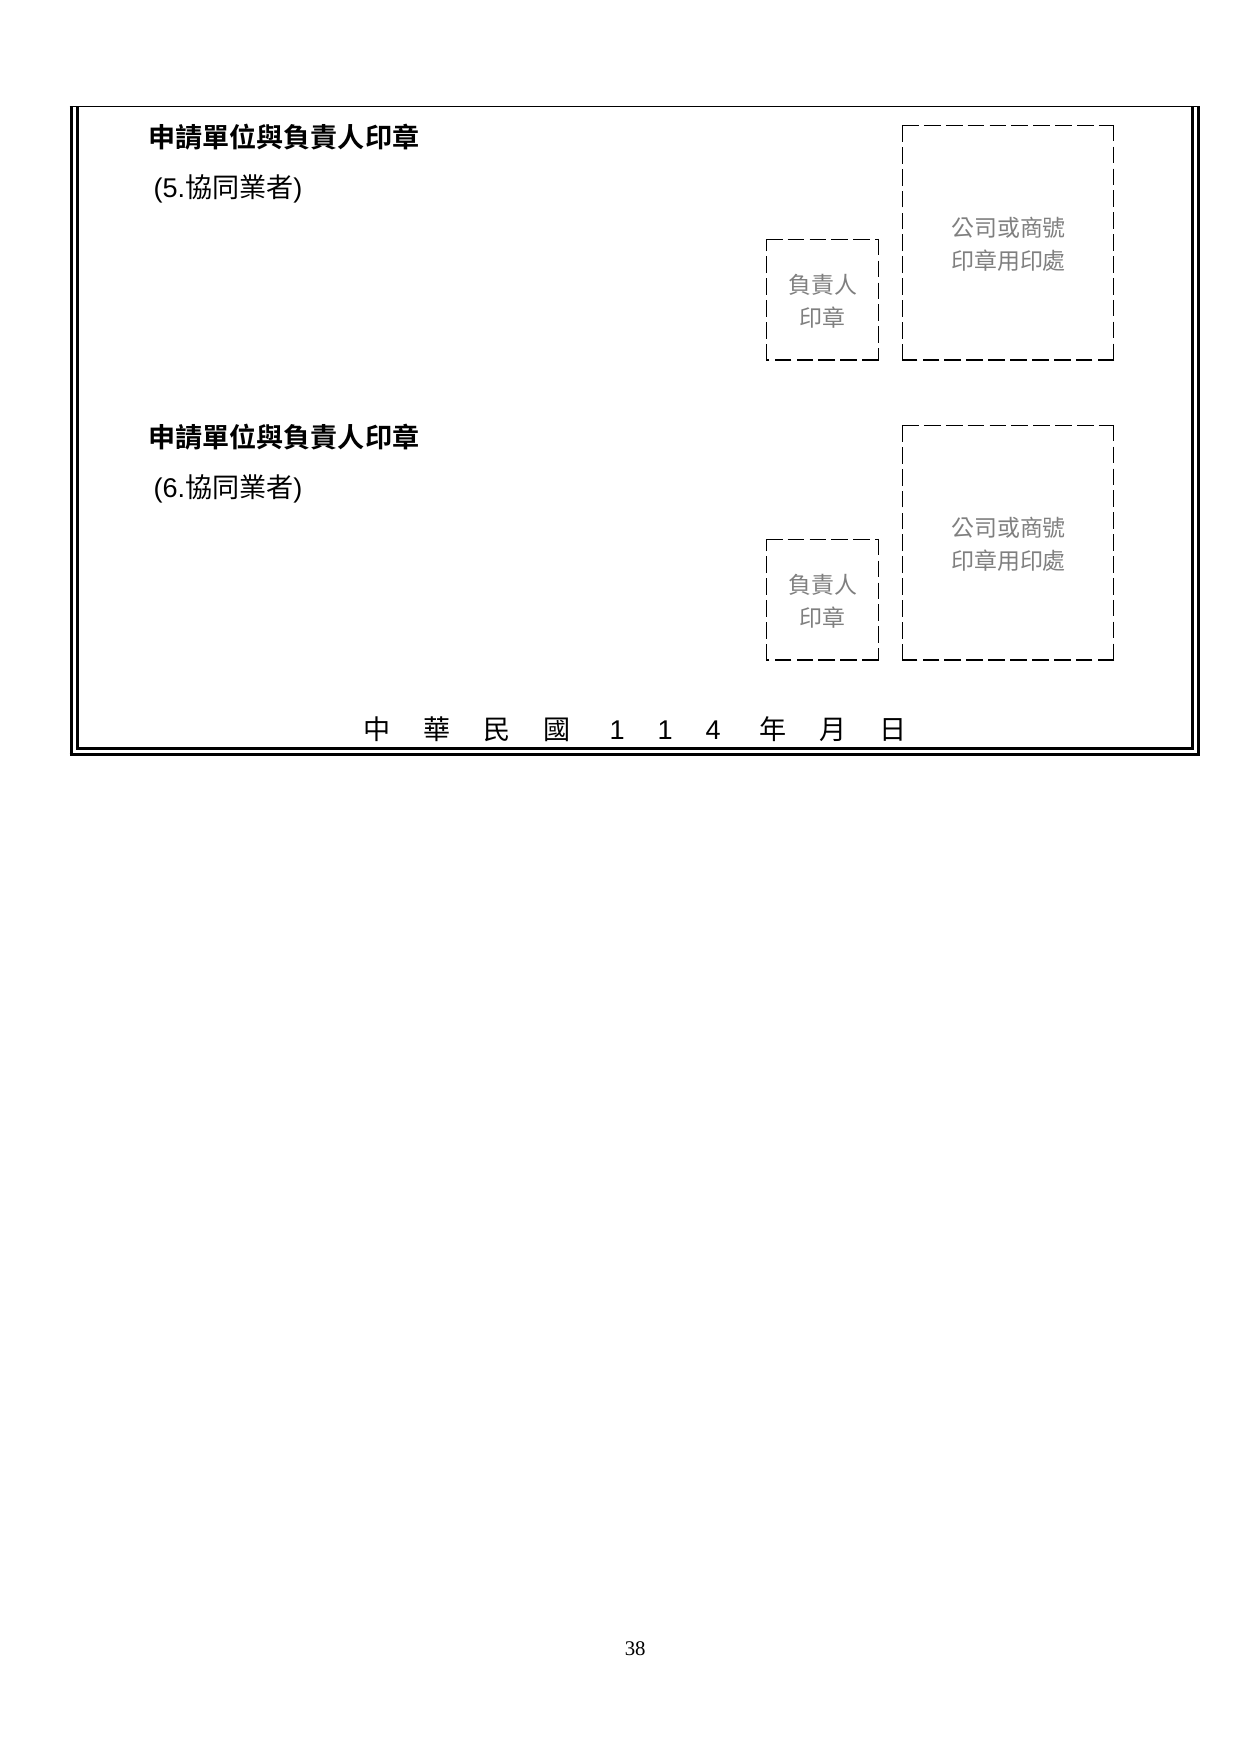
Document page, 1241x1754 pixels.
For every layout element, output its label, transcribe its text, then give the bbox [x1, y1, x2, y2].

table_cell 申請單位與負責人印章 (5.協同業者) 申請單位與負責人印章 (6.協同業者) 中華民國114年月日 [79, 107, 1191, 747]
